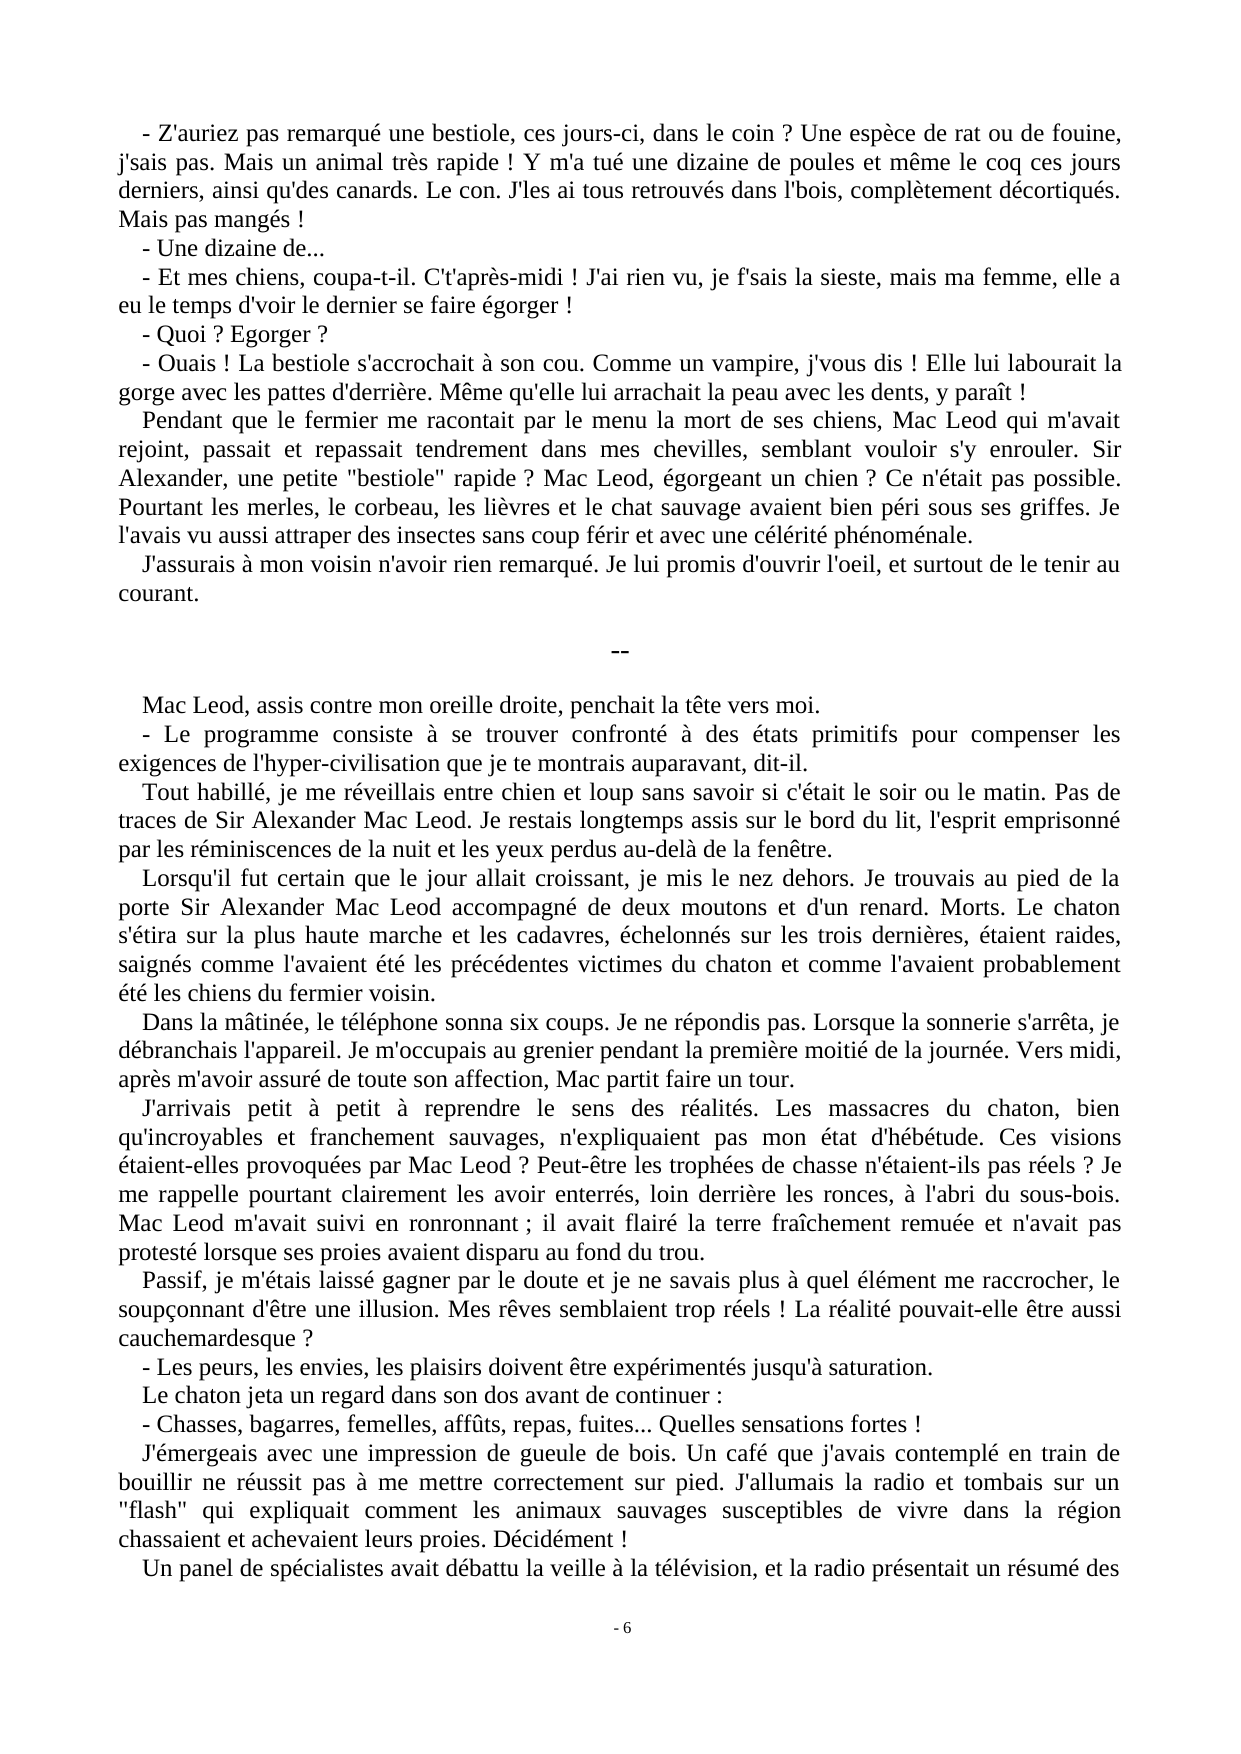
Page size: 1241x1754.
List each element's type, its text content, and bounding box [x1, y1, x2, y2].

text J'assurais à mon voisin n'avoir rien remarqué. Je lui promis d'ouvrir l'oeil, et surtout de le tenir au courant. [118, 549, 1122, 607]
text Passif, je m'étais laissé gagner par le doute et je ne savais plus à quel élément me raccrocher, le soupçonnant d'être une illusion. Mes rêves semblaient trop réels ! La réalité pouvait-elle être aussi cauchemardesque ? [118, 1265, 1122, 1352]
text J'arrivais petit à petit à reprendre le sens des réalités. Les massacres du chaton, bien qu'incroyables et franchement sauvages, n'expliquaient pas mon état d'hébétude. Ces visions étaient-elles provoquées par Mac Leod ? Peut-être les trophées de chasse n'étaient-ils pas réels ? Je me rappelle pourtant clairement les avoir enterrés, loin derrière les ronces, à l'abri du sous-bois. Mac Leod m'avait suivi en ronronnant ; il avait flairé la terre fraîchement remuée et n'avait pas protesté lorsque ses proies avaient disparu au fond du trou. [118, 1093, 1122, 1265]
subtitle -- [118, 632, 1122, 665]
text - Z'auriez pas remarqué une bestiole, ces jours-ci, dans le coin ? Une espèce de rat ou de fouine, j'sais pas. Mais un animal très rapide ! Y m'a tué une dizaine de poules et même le coq ces jours derniers, ainsi qu'des canards. Le con. J'les ai tous retrouvés dans l'bois, complètement décortiqués. Mais pas mangés ! [118, 118, 1122, 233]
text - Quoi ? Egorger ? [118, 319, 1122, 348]
text Tout habillé, je me réveillais entre chien et loup sans savoir si c'était le soir ou le matin. Pas de traces de Sir Alexander Mac Leod. Je restais longtemps assis sur le bord du lit, l'esprit emprisonné par les réminiscences de la nuit et les yeux perdus au-delà de la fenêtre. [118, 777, 1122, 863]
text Mac Leod, assis contre mon oreille droite, penchait la tête vers moi. [118, 690, 1122, 719]
text - Le programme consiste à se trouver confronté à des états primitifs pour compenser les exigences de l'hyper-civilisation que je te montrais auparavant, dit-il. [118, 719, 1122, 777]
text Un panel de spécialistes avait débattu la veille à la télévision, et la radio présentait un résumé des [118, 1553, 1122, 1582]
text Le chaton jeta un regard dans son dos avant de continuer : [118, 1380, 1122, 1409]
text Lorsqu'il fut certain que le jour allait croissant, je mis le nez dehors. Je trouvais au pied de la porte Sir Alexander Mac Leod accompagné de deux moutons et d'un renard. Morts. Le chaton s'étira sur la plus haute marche et les cadavres, échelonnés sur les trois dernières, étaient raides, saignés comme l'avaient été les précédentes victimes du chaton et comme l'avaient probablement été les chiens du fermier voisin. [118, 863, 1122, 1007]
text - Ouais ! La bestiole s'accrochait à son cou. Comme un vampire, j'vous dis ! Elle lui labourait la gorge avec les pattes d'derrière. Même qu'elle lui arrachait la peau avec les dents, y paraît ! [118, 348, 1122, 406]
text J'émergeais avec une impression de gueule de bois. Un café que j'avais contemplé en train de bouillir ne réussit pas à me mettre correctement sur pied. J'allumais la radio et tombais sur un "flash" qui expliquait comment les animaux sauvages susceptibles de vivre dans la région chassaient et achevaient leurs proies. Décidément ! [118, 1438, 1122, 1553]
text Dans la mâtinée, le téléphone sonna six coups. Je ne répondis pas. Lorsque la sonnerie s'arrêta, je débranchais l'appareil. Je m'occupais au grenier pendant la première moitié de la journée. Vers midi, après m'avoir assuré de toute son affection, Mac partit faire un tour. [118, 1007, 1122, 1093]
text - Chasses, bagarres, femelles, affûts, repas, fuites... Quelles sensations fortes ! [118, 1409, 1122, 1438]
text - Et mes chiens, coupa-t-il. C't'après-midi ! J'ai rien vu, je f'sais la sieste, mais ma femme, elle a eu le temps d'voir le dernier se faire égorger ! [118, 262, 1122, 319]
text - Les peurs, les envies, les plaisirs doivent être expérimentés jusqu'à saturation. [118, 1352, 1122, 1380]
text Pendant que le fermier me racontait par le menu la mort de ses chiens, Mac Leod qui m'avait rejoint, passait et repassait tendrement dans mes chevilles, semblant vouloir s'y enrouler. Sir Alexander, une petite "bestiole" rapide ? Mac Leod, égorgeant un chien ? Ce n'était pas possible. Pourtant les merles, le corbeau, les lièvres et le chat sauvage avaient bien péri sous ses griffes. Je l'avais vu aussi attraper des insectes sans coup férir et avec une célérité phénoménale. [118, 406, 1122, 549]
text - Une dizaine de... [118, 233, 1122, 262]
